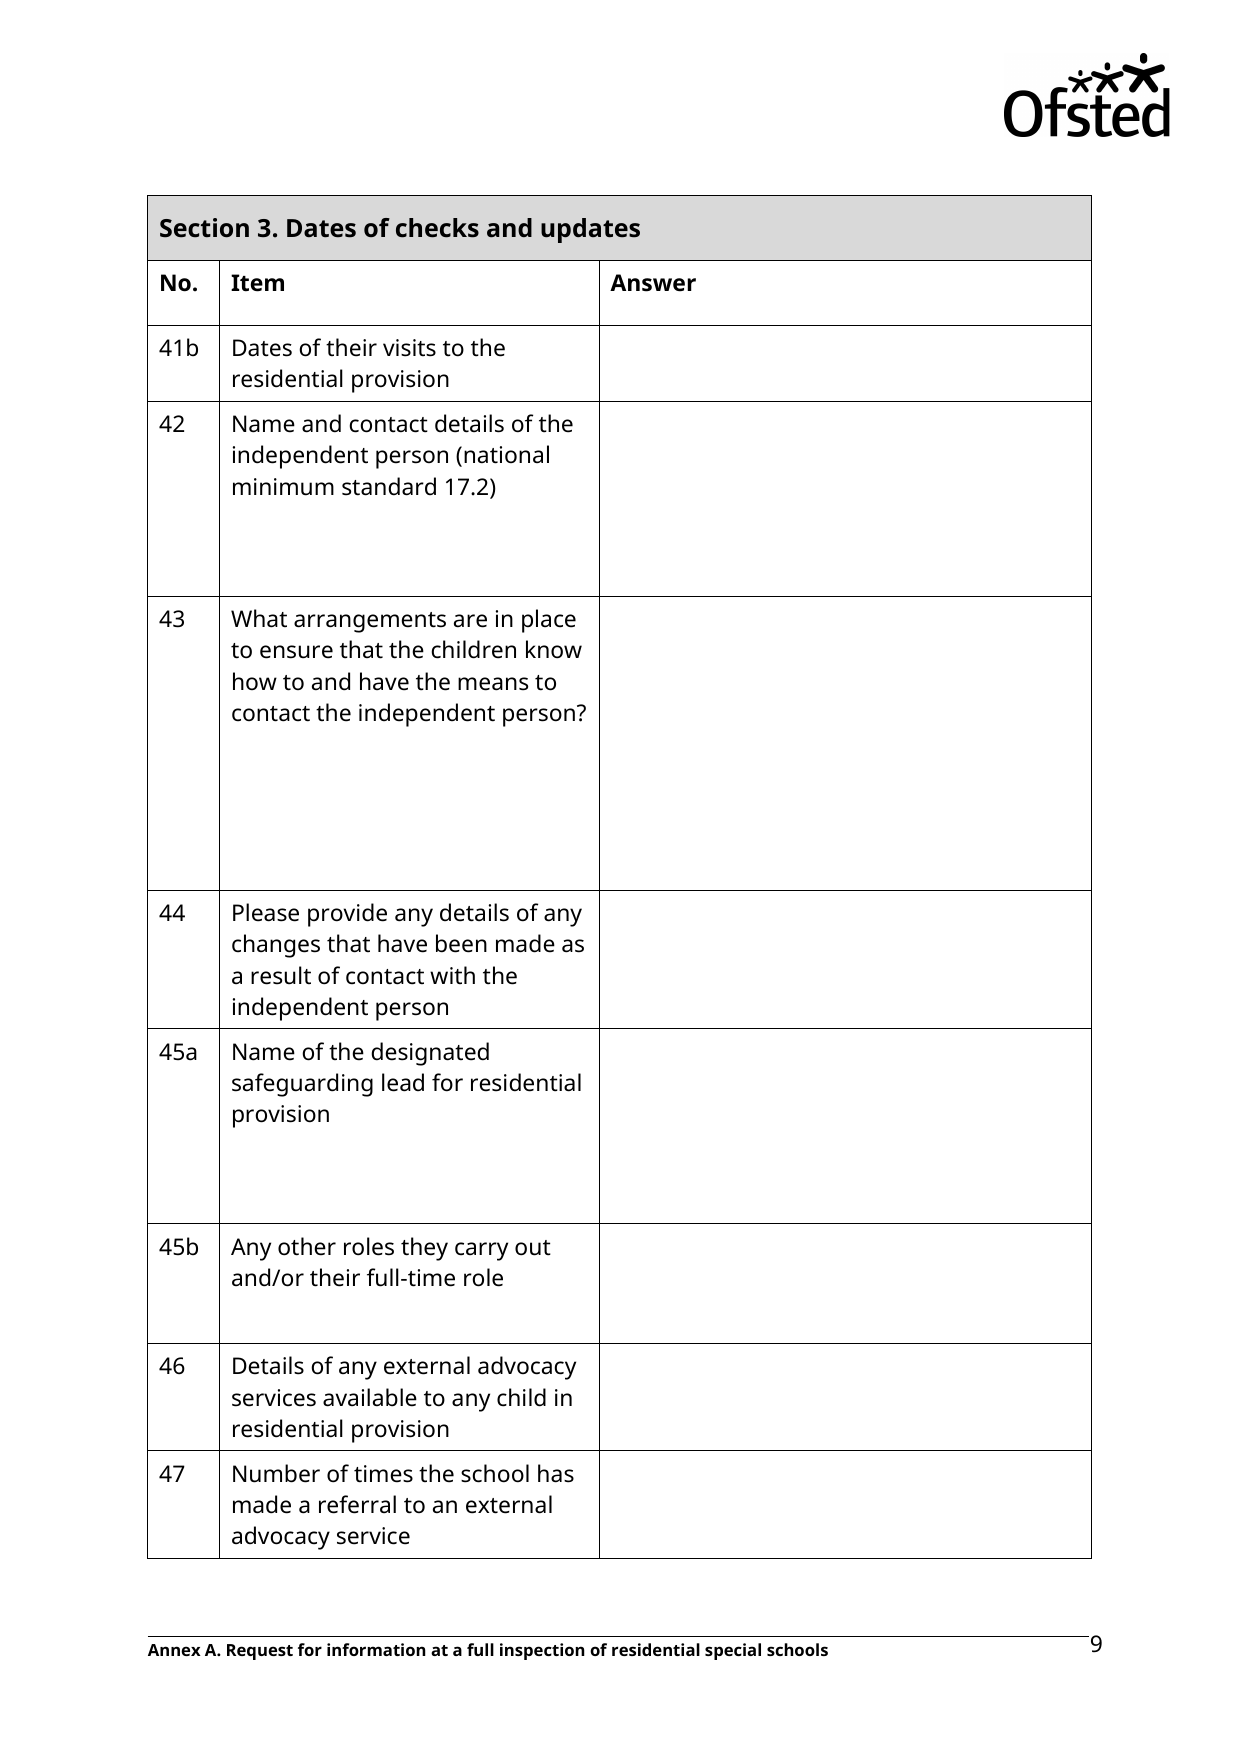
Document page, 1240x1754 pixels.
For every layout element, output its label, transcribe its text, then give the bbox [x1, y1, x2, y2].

table_cell Item [220, 261, 599, 325]
table_cell Any other roles they carry out and/or their full-time role [220, 1224, 599, 1343]
table_cell 46 [148, 1344, 219, 1450]
table_cell [600, 891, 1091, 1028]
table_cell 44 [148, 891, 219, 1028]
table_cell [600, 326, 1091, 401]
table_cell Number of times the school has made a referral to an external advocacy service [220, 1451, 599, 1557]
table_cell 42 [148, 402, 219, 596]
table_cell [600, 1029, 1091, 1223]
table_cell Details of any external advocacy services available to any child in residential provision [220, 1344, 599, 1450]
table_cell Please provide any details of any changes that have been made as a result of contact with the independent person [220, 891, 599, 1028]
table_cell Name of the designated safeguarding lead for residential provision [220, 1029, 599, 1223]
table_cell [600, 1344, 1091, 1450]
table_cell [600, 1451, 1091, 1557]
table_cell 41b [148, 326, 219, 401]
table_cell [600, 597, 1091, 890]
table_cell 45a [148, 1029, 219, 1223]
table_cell Name and contact details of the independent person (national minimum standard 17.2) [220, 402, 599, 596]
table_cell [600, 402, 1091, 596]
table_cell 45b [148, 1224, 219, 1343]
table_cell 43 [148, 597, 219, 890]
table_cell [600, 1224, 1091, 1343]
table_cell What arrangements are in place to ensure that the children know how to and have the means to contact the independent person? [220, 597, 599, 890]
table_header Section 3. Dates of checks and updates [148, 196, 1091, 260]
table_cell No. [148, 261, 219, 325]
table_cell Dates of their visits to the residential provision [220, 326, 599, 401]
table_cell 47 [148, 1451, 219, 1557]
table_cell Answer [600, 261, 1091, 325]
